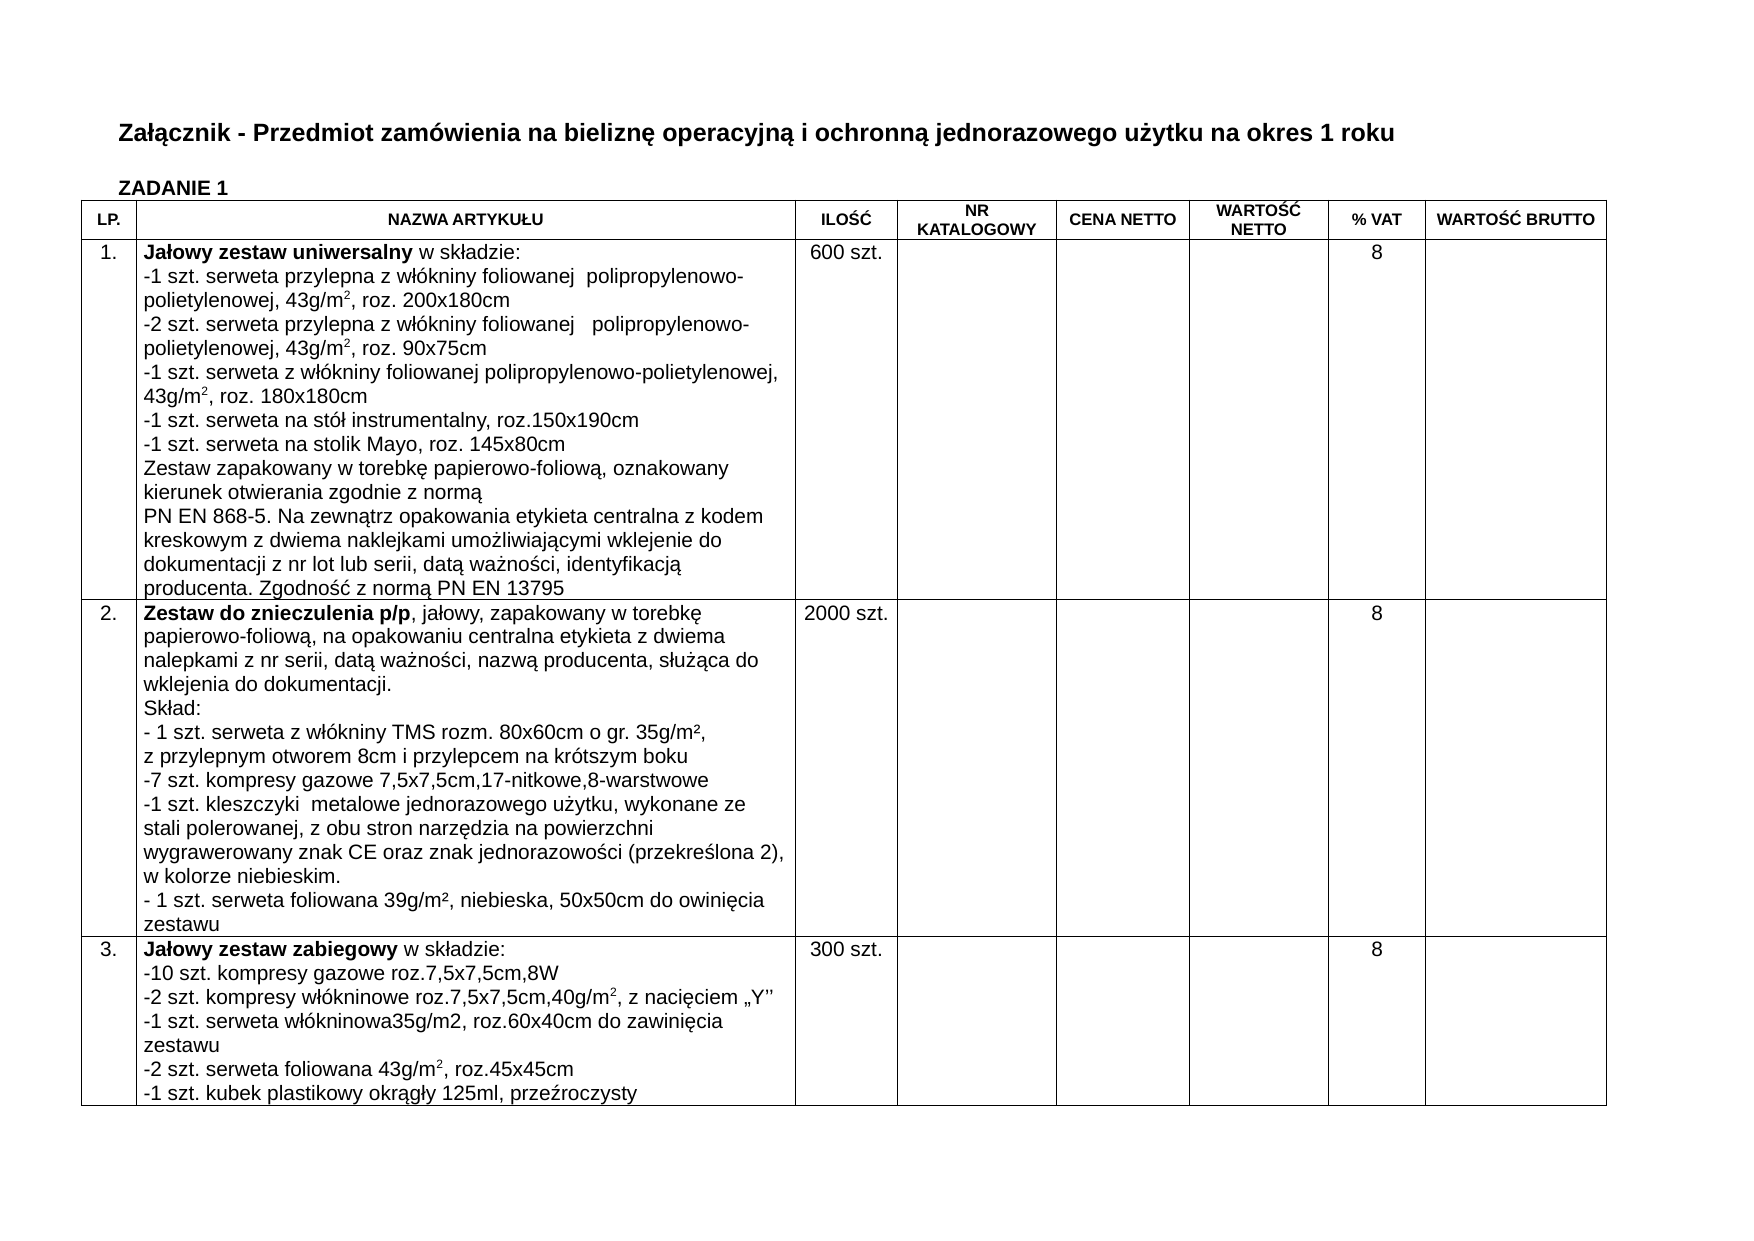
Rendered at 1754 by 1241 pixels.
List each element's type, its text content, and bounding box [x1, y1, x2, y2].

table_cell [1057, 937, 1189, 1104]
table_cell [1057, 240, 1189, 599]
text ZADANIE 1 [118, 176, 1636, 199]
table_cell 2. [82, 600, 136, 936]
table_header WARTOŚĆ BRUTTO [1426, 201, 1606, 239]
table_cell 600 szt. [796, 240, 897, 599]
table_cell 8 [1329, 600, 1425, 936]
table_cell [1426, 937, 1606, 1104]
table_header NR KATALOGOWY [898, 201, 1056, 239]
table_cell 3. [82, 937, 136, 1104]
table_cell [1426, 240, 1606, 599]
table_cell 300 szt. [796, 937, 897, 1104]
table_cell [1426, 600, 1606, 936]
table_cell [898, 937, 1056, 1104]
table_header ILOŚĆ [796, 201, 897, 239]
text Załącznik - Przedmiot zamówienia na bieliznę operacyjną i ochronną jednorazowego użytku na okres 1 roku [118, 118, 1636, 147]
table_cell [1190, 937, 1328, 1104]
table_cell [1190, 600, 1328, 936]
table_cell [898, 600, 1056, 936]
table_header % VAT [1329, 201, 1425, 239]
table_cell [1190, 240, 1328, 599]
table_cell 1. [82, 240, 136, 599]
table_header LP. [82, 201, 136, 239]
table_cell [898, 240, 1056, 599]
table_cell Jałowy zestaw uniwersalny w składzie: -1 szt. serweta przylepna z włókniny foliowanej polipropylenowo-polietylenowej, 43g/m2, roz. 200x180cm -2 szt. serweta przylepna z włókniny foliowanej polipropylenowo-polietylenowej, 43g/m2, roz. 90x75cm -1 szt. serweta z włókniny foliowanej polipropylenowo-polietylenowej, 43g/m2, roz. 180x180cm -1 szt. serweta na stół instrumentalny, roz.150x190cm -1 szt. serweta na stolik Mayo, roz. 145x80cm Zestaw zapakowany w torebkę papierowo-foliową, oznakowany kierunek otwierania zgodnie z normą PN EN 868-5. Na zewnątrz opakowania etykieta centralna z kodem kreskowym z dwiema naklejkami umożliwiającymi wklejenie do dokumentacji z nr lot lub serii, datą ważności, identyfikacją producenta. Zgodność z normą PN EN 13795 [137, 240, 795, 599]
table_cell 8 [1329, 240, 1425, 599]
table_header NAZWA ARTYKUŁU [137, 201, 795, 239]
table_cell Jałowy zestaw zabiegowy w składzie: -10 szt. kompresy gazowe roz.7,5x7,5cm,8W -2 szt. kompresy włókninowe roz.7,5x7,5cm,40g/m2, z nacięciem „Y’’ -1 szt. serweta włókninowa35g/m2, roz.60x40cm do zawinięcia zestawu -2 szt. serweta foliowana 43g/m2, roz.45x45cm -1 szt. kubek plastikowy okrągły 125ml, przeźroczysty [137, 937, 795, 1104]
table_cell 8 [1329, 937, 1425, 1104]
table_cell [1057, 600, 1189, 936]
table_header WARTOŚĆ NETTO [1190, 201, 1328, 239]
table_cell Zestaw do znieczulenia p/p, jałowy, zapakowany w torebkę papierowo-foliową, na opakowaniu centralna etykieta z dwiema nalepkami z nr serii, datą ważności, nazwą producenta, służąca do wklejenia do dokumentacji. Skład: - 1 szt. serweta z włókniny TMS rozm. 80x60cm o gr. 35g/m², z przylepnym otworem 8cm i przylepcem na krótszym boku -7 szt. kompresy gazowe 7,5x7,5cm,17-nitkowe,8-warstwowe -1 szt. kleszczyki metalowe jednorazowego użytku, wykonane ze stali polerowanej, z obu stron narzędzia na powierzchni wygrawerowany znak CE oraz znak jednorazowości (przekreślona 2), w kolorze niebieskim. - 1 szt. serweta foliowana 39g/m², niebieska, 50x50cm do owinięcia zestawu [137, 600, 795, 936]
table_cell 2000 szt. [796, 600, 897, 936]
table_header CENA NETTO [1057, 201, 1189, 239]
